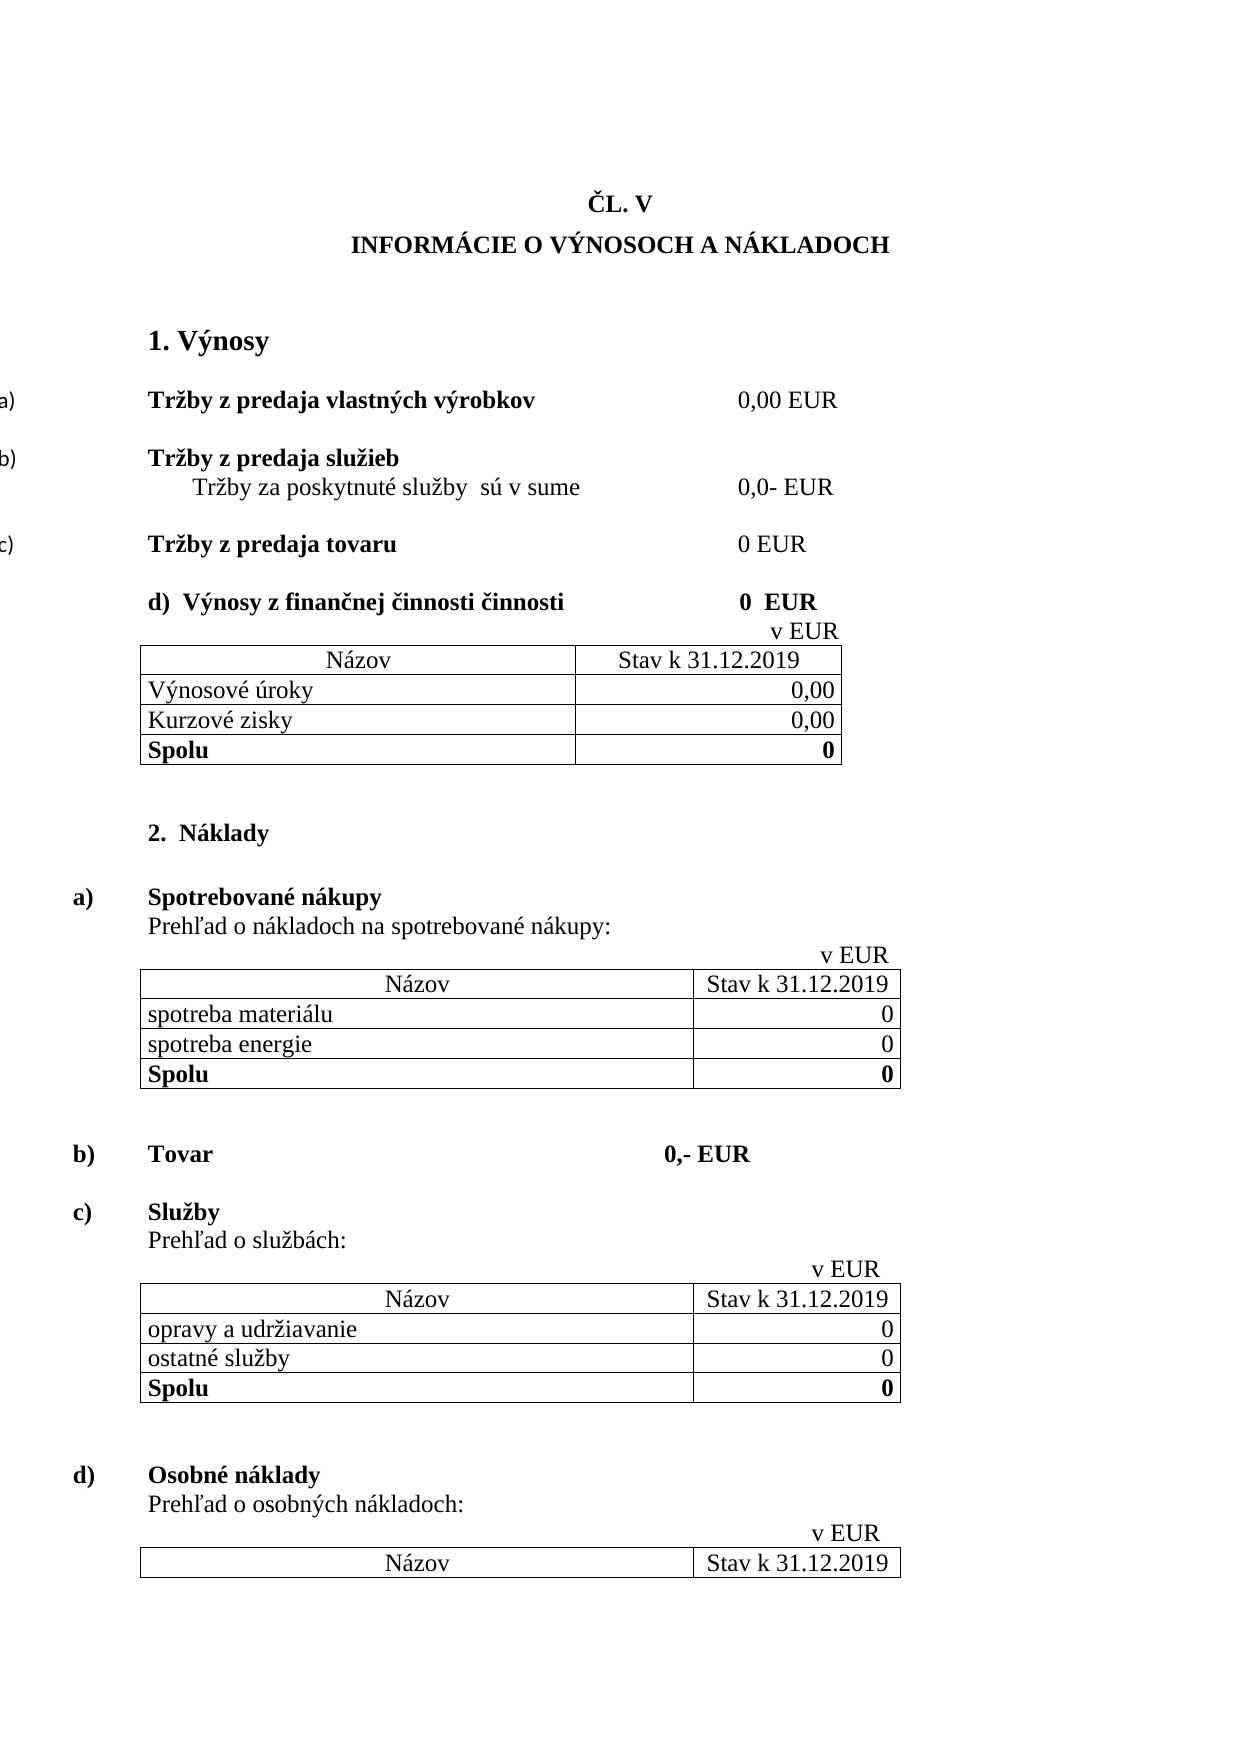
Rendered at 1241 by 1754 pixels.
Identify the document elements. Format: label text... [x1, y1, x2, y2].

table_cell 0 [694, 1314, 900, 1342]
text v EUR [192, 1518, 1093, 1547]
table_cell 0 [694, 1344, 900, 1372]
subtitle Tržby z predaja služieb [0, 443, 1093, 472]
subtitle Čl. V [148, 189, 1093, 218]
table_cell 0 [694, 1029, 900, 1058]
subtitle d) Výnosy z finančnej činnosti činnosti 0 EUR [148, 587, 1093, 616]
text v EUR [192, 940, 1093, 968]
table_header Názov [141, 646, 575, 674]
table_cell spotreba energie [141, 1029, 693, 1058]
subtitle Osobné náklady [73, 1461, 1093, 1489]
text v EUR [192, 1254, 1093, 1283]
table_header Názov [141, 970, 693, 998]
subtitle 1. Výnosy [148, 323, 1093, 356]
subtitle Tržby z predaja vlastných výrobkov 0,00 EUR [0, 385, 1093, 414]
table_cell 0 [694, 1373, 900, 1402]
subtitle Spotrebované nákupy [73, 882, 1093, 911]
table_header Stav k 31.12.2019 [694, 970, 900, 998]
subtitle Tovar 0,- EUR [73, 1139, 1093, 1168]
subtitle Tržby z predaja tovaru 0 EUR [0, 529, 1093, 558]
table_cell 0 [694, 1059, 900, 1088]
table_header Názov [141, 1284, 693, 1313]
text Tržby za poskytnuté služby sú v sume 0,0- EUR [192, 472, 1093, 501]
table_header Stav k 31.12.2019 [694, 1548, 900, 1577]
table_cell Kurzové zisky [141, 705, 575, 734]
subtitle Služby [73, 1197, 1093, 1225]
table_cell 0 [694, 999, 900, 1028]
table_header Názov [141, 1548, 693, 1577]
table_cell 0,00 [576, 705, 841, 734]
text Prehľad o nákladoch na spotrebované nákupy: [148, 911, 1093, 940]
text Prehľad o službách: [148, 1225, 1093, 1254]
table_cell Spolu [141, 735, 575, 764]
table_header Stav k 31.12.2019 [576, 646, 841, 674]
text Prehľad o osobných nákladoch: [148, 1489, 1093, 1518]
table_cell Spolu [141, 1373, 693, 1402]
table_cell Spolu [141, 1059, 693, 1088]
table_cell ostatné služby [141, 1344, 693, 1372]
table_header Stav k 31.12.2019 [694, 1284, 900, 1313]
table_cell opravy a udržiavanie [141, 1314, 693, 1342]
table_cell 0 [576, 735, 841, 764]
subtitle informácie o výnosoch a NÁkladoch [148, 230, 1093, 259]
subtitle 2. náklady [148, 818, 1093, 847]
table_cell Výnosové úroky [141, 675, 575, 704]
text v EUR [192, 616, 1093, 644]
table_cell 0,00 [576, 675, 841, 704]
table_cell spotreba materiálu [141, 999, 693, 1028]
